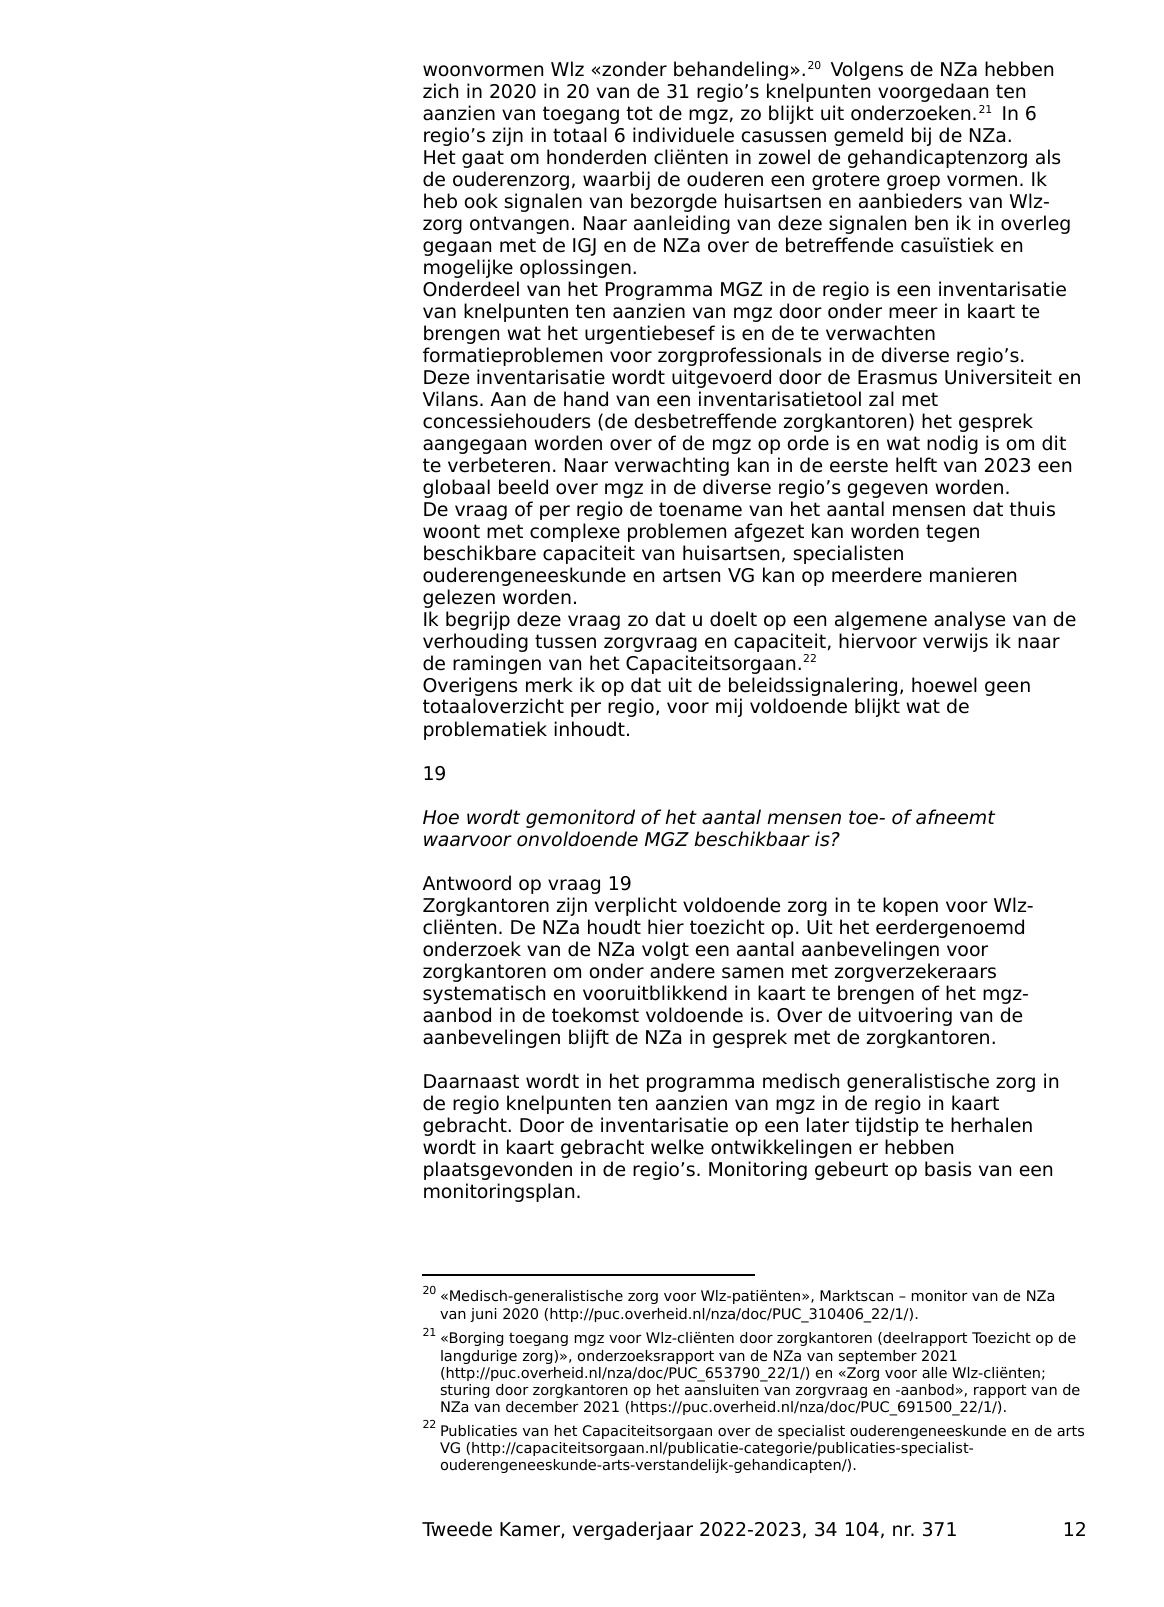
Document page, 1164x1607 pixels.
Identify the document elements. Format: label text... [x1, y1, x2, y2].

text De vraag of per regio de toename van het aantal mensen dat thuis woont met complexe problemen afgezet kan worden tegen beschikbare capaciteit van huisartsen, specialisten ouderengeneeskunde en artsen VG kan op meerdere manieren gelezen worden. [422, 499, 1087, 608]
text Publicaties van het Capaciteitsorgaan over de specialist ouderengeneeskunde en de arts VG (http://capaciteitsorgaan.nl/publicatie-categorie/publicaties-specialist-ouderengeneeskunde-arts-verstandelijk-gehandicapten/). [422, 1418, 1087, 1474]
text Hoe wordt gemonitord of het aantal mensen toe- of afneemt waarvoor onvoldoende MGZ beschikbaar is? [422, 807, 1087, 851]
text «Borging toegang mgz voor Wlz-cliënten door zorgkantoren (deelrapport Toezicht op de langdurige zorg)», onderzoeksrapport van de NZa van september 2021 (http://puc.overheid.nl/nza/doc/PUC_653790_22/1/) en «Zorg voor alle Wlz-cliënten; sturing door zorgkantoren op het aansluiten van zorgvraag en -aanbod», rapport van de NZa van december 2021 (https://puc.overheid.nl/nza/doc/PUC_691500_22/1/). [422, 1326, 1087, 1416]
text Deze inventarisatie wordt uitgevoerd door de Erasmus Universiteit en Vilans. Aan de hand van een inventarisatietool zal met concessiehouders (de desbetreffende zorgkantoren) het gesprek aangegaan worden over of de mgz op orde is en wat nodig is om dit te verbeteren. Naar verwachting kan in de eerste helft van 2023 een globaal beeld over mgz in de diverse regio’s gegeven worden. [422, 367, 1087, 499]
text woonvormen Wlz «zonder behandeling». Volgens de NZa hebben zich in 2020 in 20 van de 31 regio’s knelpunten voorgedaan ten aanzien van toegang tot de mgz, zo blijkt uit onderzoeken. In 6 regio’s zijn in totaal 6 individuele casussen gemeld bij de NZa. [422, 59, 1087, 147]
text Daarnaast wordt in het programma medisch generalistische zorg in de regio knelpunten ten aanzien van mgz in de regio in kaart gebracht. Door de inventarisatie op een later tijdstip te herhalen wordt in kaart gebracht welke ontwikkelingen er hebben plaatsgevonden in de regio’s. Monitoring gebeurt op basis van een monitoringsplan. [422, 1071, 1087, 1203]
text Ik begrijp deze vraag zo dat u doelt op een algemene analyse van de verhouding tussen zorgvraag en capaciteit, hiervoor verwijs ik naar de ramingen van het Capaciteitsorgaan. [422, 608, 1087, 674]
subtitle Antwoord op vraag 19 [422, 873, 1087, 895]
text Zorgkantoren zijn verplicht voldoende zorg in te kopen voor Wlz-cliënten. De NZa houdt hier toezicht op. Uit het eerdergenoemd onderzoek van de NZa volgt een aantal aanbevelingen voor zorgkantoren om onder andere samen met zorgverzekeraars systematisch en vooruitblikkend in kaart te brengen of het mgz-aanbod in de toekomst voldoende is. Over de uitvoering van de aanbevelingen blijft de NZa in gesprek met de zorgkantoren. [422, 895, 1087, 1049]
text «Medisch-generalistische zorg voor Wlz-patiënten», Marktscan – monitor van de NZa van juni 2020 (http://puc.overheid.nl/nza/doc/PUC_310406_22/1/). [422, 1284, 1087, 1323]
text Het gaat om honderden cliënten in zowel de gehandicaptenzorg als de ouderenzorg, waarbij de ouderen een grotere groep vormen. Ik heb ook signalen van bezorgde huisartsen en aanbieders van Wlz-zorg ontvangen. Naar aanleiding van deze signalen ben ik in overleg gegaan met de IGJ en de NZa over de betreffende casuïstiek en mogelijke oplossingen. [422, 147, 1087, 279]
subtitle 19 [422, 763, 1087, 784]
text Onderdeel van het Programma MGZ in de regio is een inventarisatie van knelpunten ten aanzien van mgz door onder meer in kaart te brengen wat het urgentiebesef is en de te verwachten formatieproblemen voor zorgprofessionals in de diverse regio’s. [422, 279, 1087, 367]
text Overigens merk ik op dat uit de beleidssignalering, hoewel geen totaaloverzicht per regio, voor mij voldoende blijkt wat de problematiek inhoudt. [422, 674, 1087, 740]
